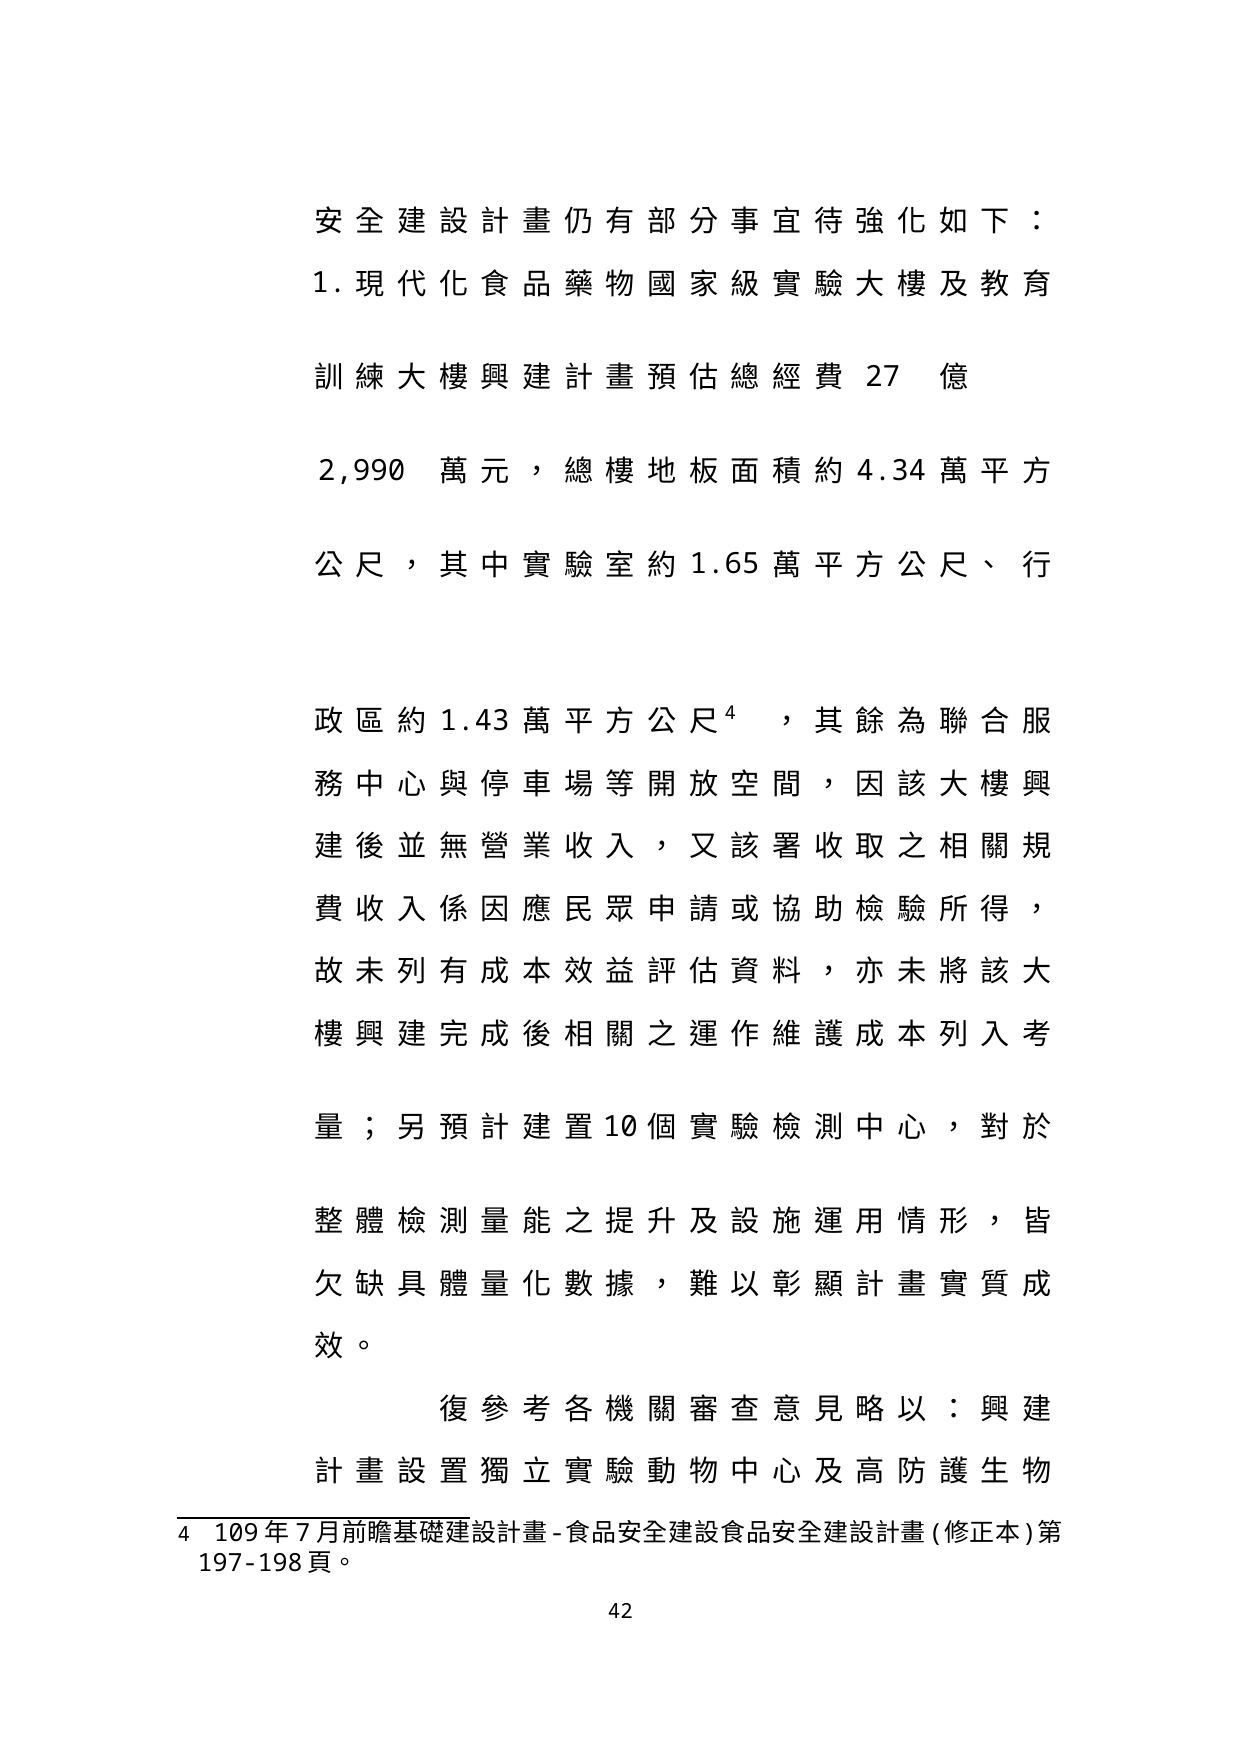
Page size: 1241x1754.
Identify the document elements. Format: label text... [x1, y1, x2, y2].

text 109年7月前瞻基礎建設計畫-食品安全建設食品安全建設計畫(修正本)第197-198頁。 [177, 1518, 1063, 1577]
text 安全建設計畫仍有部分事宜待強化如下： [271, 177, 1058, 240]
text 復參考各機關審查意見略以：興建計畫設置獨立實驗動物中心及高防護生物安全實驗室等設施，建議盤整各相關實驗室及國內現況，進行整體且全面性考量；南港昆陽衛生園區就有昆陽大樓及南港衛生大樓(藥妝大樓)等建物及相關設施用途有無重疊應予釐清；又本案規劃興建地點與防疫中心興建計畫均位於衛生園區，應就整體資源全面盤點。雖經食藥署回復相關建物與設施用途並無重疊，且基於疾管署與食藥署管理標的不同礙難整合設置。惟考量整體資源配置均衡，主管機關允宜彙整衛生園區與相關設施整體配置情形，並落實審議機制，以充分化解前揭疑慮。 [271, 1365, 1058, 1490]
text 1.現代化食品藥物國家級實驗大樓及教育訓練大樓興建計畫預估總經費27 億2,990 萬元，總樓地板面積約4.34萬平方公尺，其中實驗室約1.65萬平方公尺、行政區約1.43萬平方公尺，其餘為聯合服務中心與停車場等開放空間，因該大樓興建後並無營業收入，又該署收取之相關規費收入係因應民眾申請或協助檢驗所得，故未列有成本效益評估資料，亦未將該大樓興建完成後相關之運作維護成本列入考量；另預計建置10個實驗檢測中心，對於整體檢測量能之提升及設施運用情形，皆欠缺具體量化數據，難以彰顯計畫實質成效。 [271, 240, 1058, 1365]
